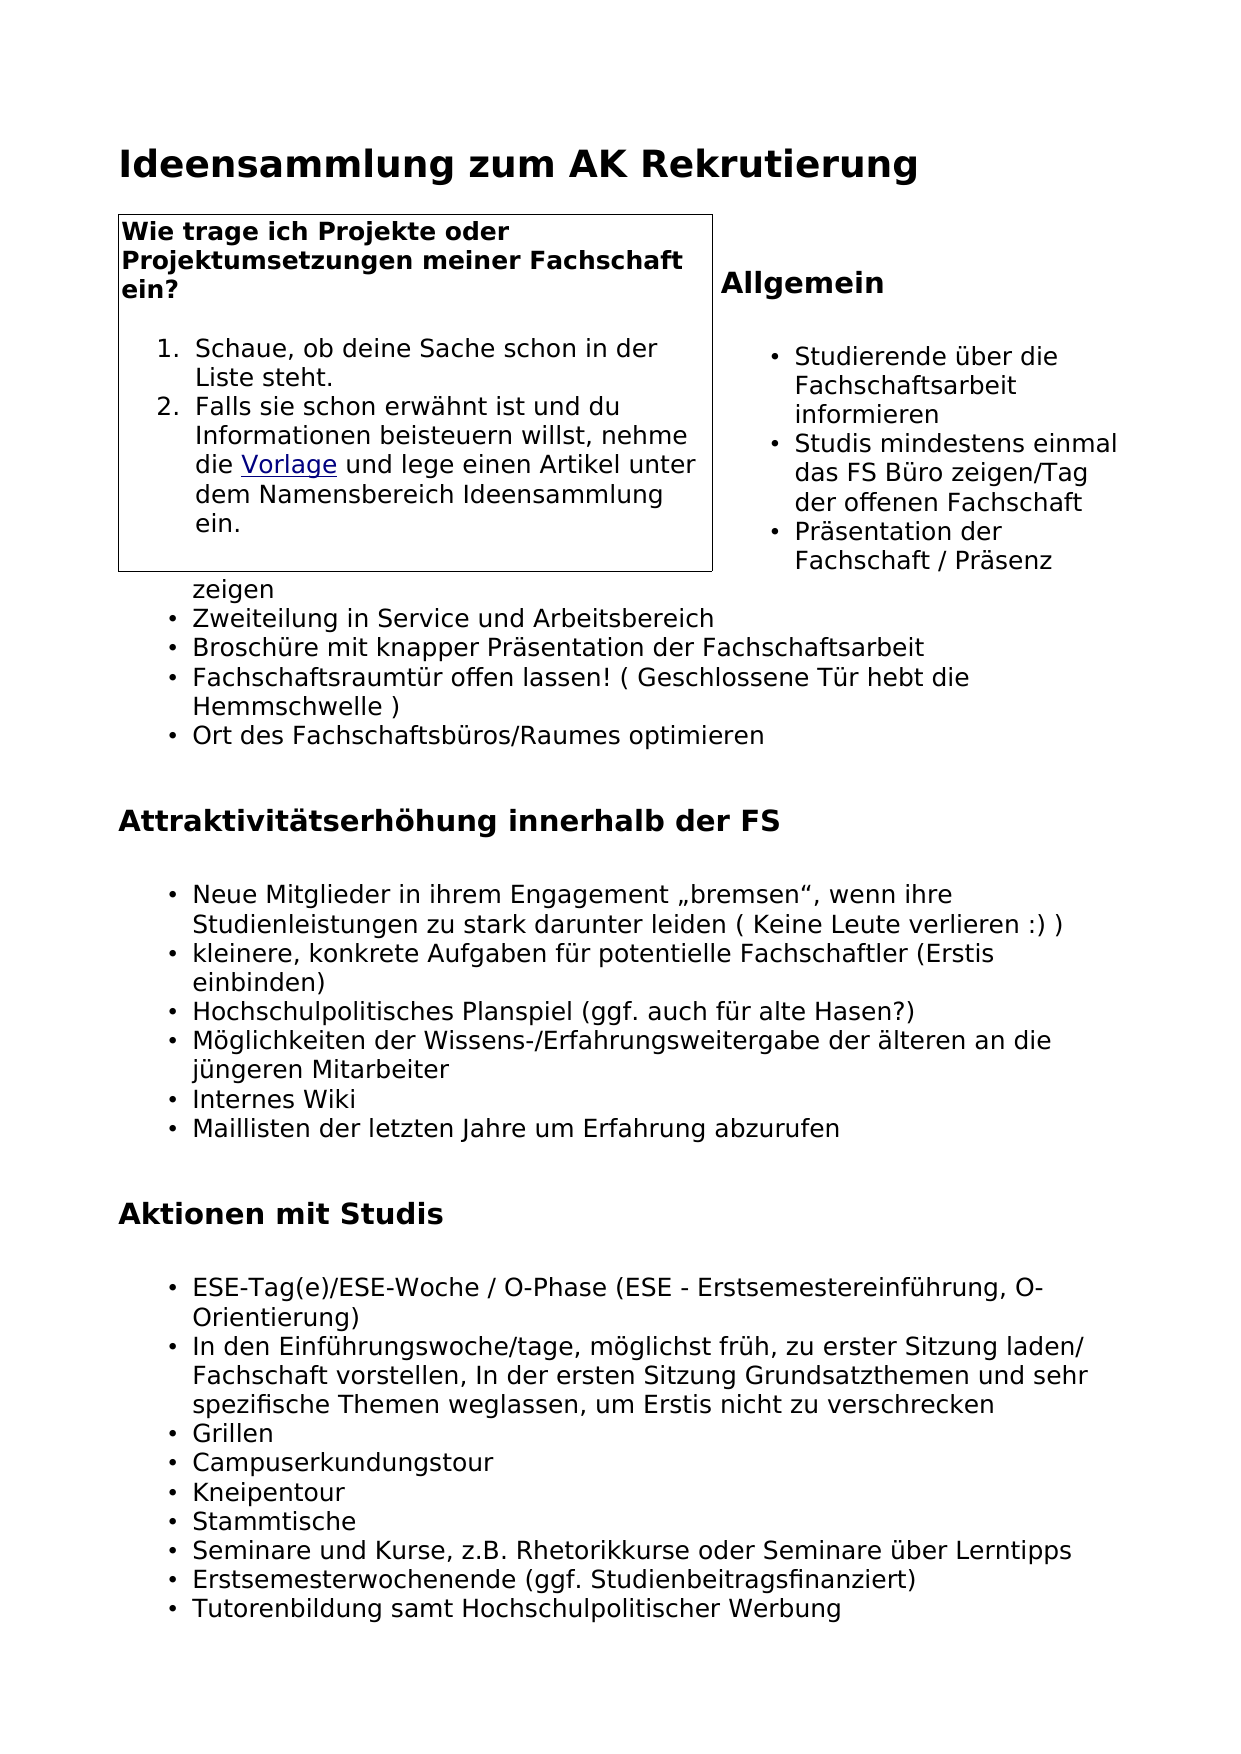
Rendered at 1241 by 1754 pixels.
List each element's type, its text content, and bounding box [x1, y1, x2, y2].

list Ort des Fachschaftsbüros/Raumes optimieren [177, 721, 1122, 750]
list Hochschulpolitisches Planspiel (ggf. auch für alte Hasen?) [177, 997, 1122, 1026]
list Neue Mitglieder in ihrem Engagement „bremsen“, wenn ihre Studienleistungen zu stark darunter leiden ( Keine Leute verlieren :) ) [177, 881, 1122, 939]
list Broschüre mit knapper Präsentation der Fachschaftsarbeit [177, 633, 1122, 663]
list Tutorenbildung samt Hochschulpolitischer Werbung [177, 1594, 1122, 1623]
list Stammtische [177, 1507, 1122, 1536]
subtitle Allgemein [721, 266, 1122, 300]
list Präsentation der Fachschaft / Präsenz zeigen [177, 517, 1122, 604]
list Grillen [177, 1419, 1122, 1448]
list In den Einführungswoche/tage, möglichst früh, zu erster Sitzung laden/ Fachschaft vorstellen, In der ersten Sitzung Grundsatzthemen und sehr spezifische Themen weglassen, um Erstis nicht zu verschrecken [177, 1332, 1122, 1419]
list Kneipentour [177, 1478, 1122, 1507]
list kleinere, konkrete Aufgaben für potentielle Fachschaftler (Erstis einbinden) [177, 939, 1122, 997]
subtitle Aktionen mit Studis [118, 1198, 1122, 1232]
list Erstsemesterwochenende (ggf. Studienbeitragsfinanziert) [177, 1565, 1122, 1594]
list Internes Wiki [177, 1085, 1122, 1114]
list Maillisten der letzten Jahre um Erfahrung abzurufen [177, 1114, 1122, 1143]
list Zweiteilung in Service und Arbeitsbereich [177, 604, 1122, 633]
subtitle Ideensammlung zum AK Rekrutierung [118, 143, 1122, 187]
table_header Wie trage ich Projekte oder Projektumsetzungen meiner Fachschaft ein? Schaue, ob deine Sache schon in der Liste steht. Falls sie schon erwähnt ist und du Informationen beisteuern willst, nehme die Vorlage und lege einen Artikel unter dem Namensbereich Ideensammlung ein. [119, 215, 712, 571]
list Möglichkeiten der Wissens-/Erfahrungsweitergabe der älteren an die jüngeren Mitarbeiter [177, 1026, 1122, 1085]
subtitle Attraktivitätserhöhung innerhalb der FS [118, 805, 1122, 839]
list ESE-Tag(e)/ESE-Woche / O-Phase (ESE - Erstsemestereinführung, O-Orientierung) [177, 1273, 1122, 1332]
list Studis mindestens einmal das FS Büro zeigen/Tag der offenen Fachschaft [721, 429, 1122, 517]
list Campuserkundungstour [177, 1448, 1122, 1478]
list Studierende über die Fachschaftsarbeit informieren [721, 342, 1122, 429]
list Fachschaftsraumtür offen lassen! ( Geschlossene Tür hebt die Hemmschwelle ) [177, 663, 1122, 721]
list Seminare und Kurse, z.B. Rhetorikkurse oder Seminare über Lerntipps [177, 1536, 1122, 1565]
